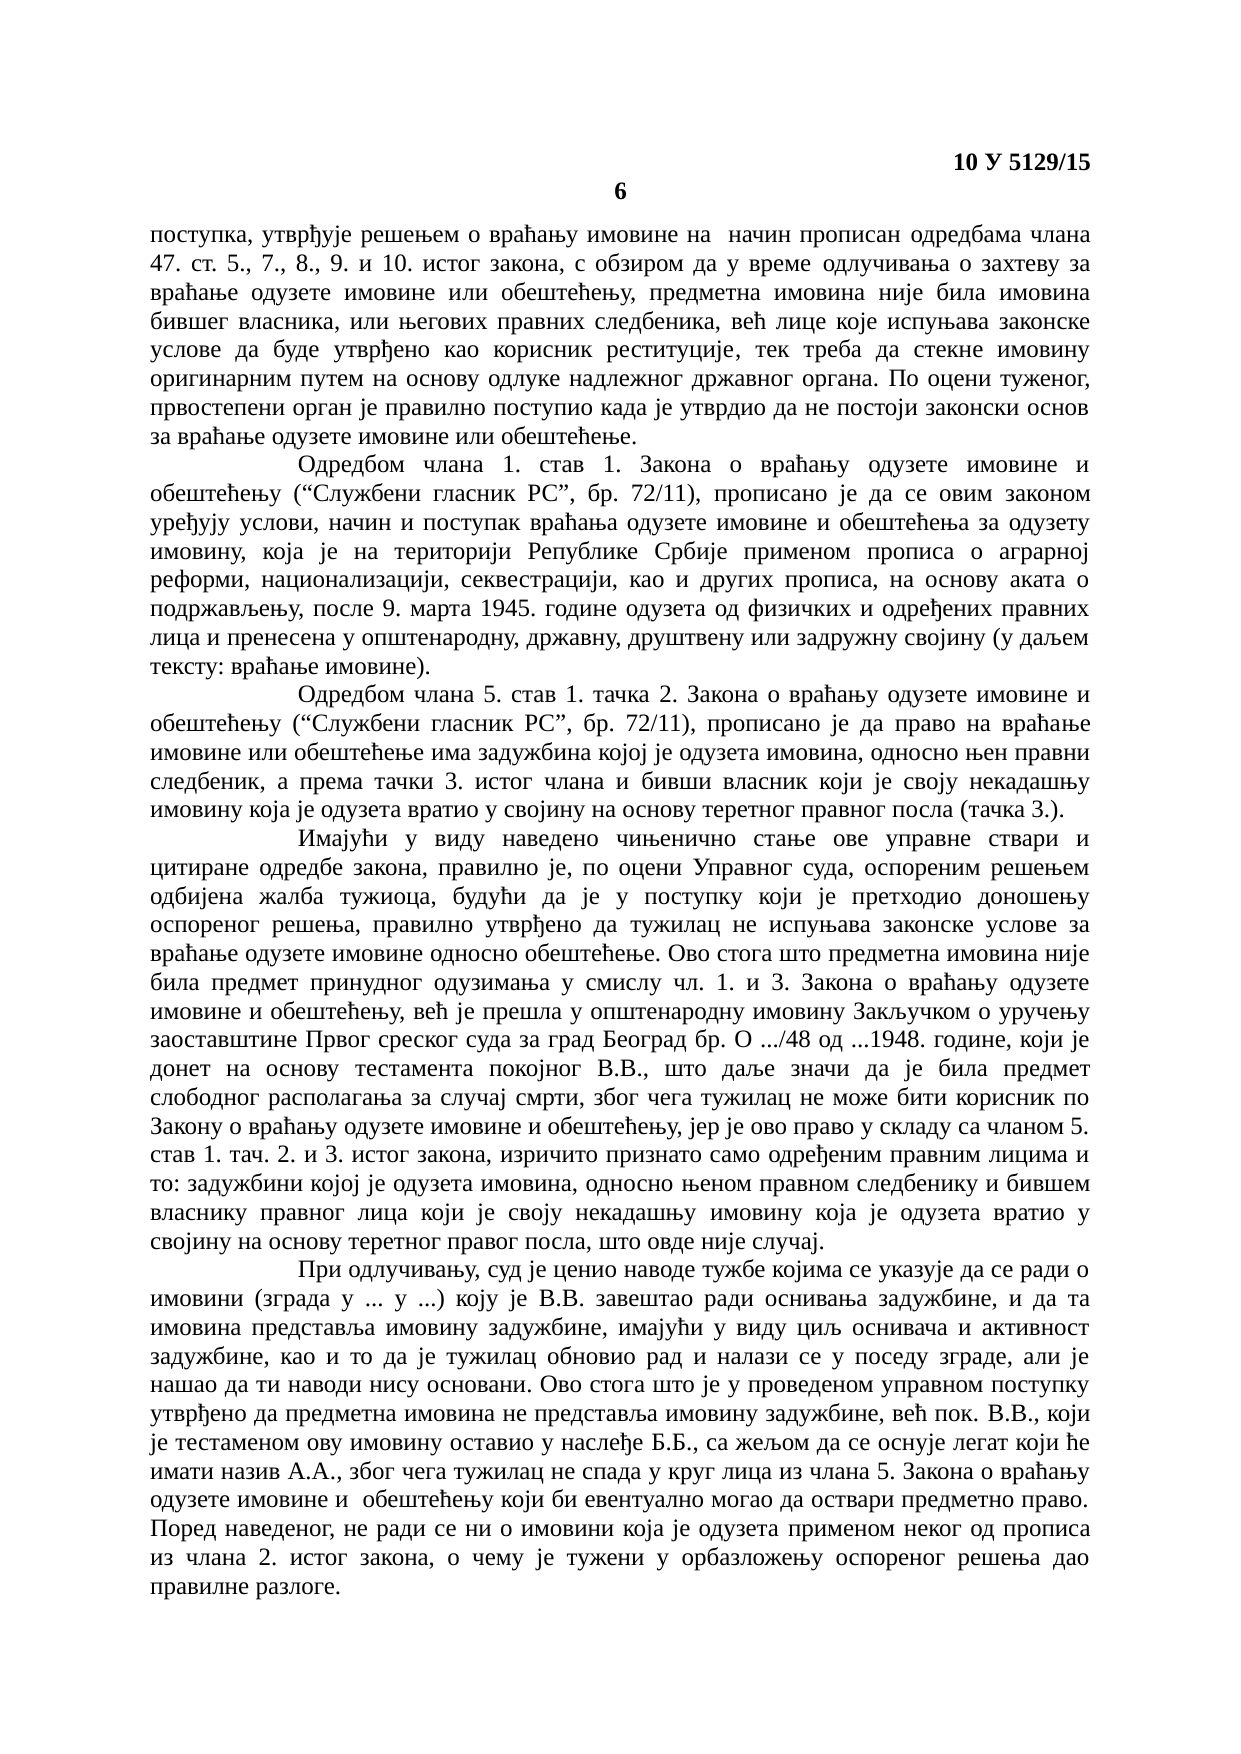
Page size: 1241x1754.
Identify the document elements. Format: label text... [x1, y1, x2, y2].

text поступка, утврђује решењем о враћању имовине на начин прописан одредбама члана 47. ст. 5., 7., 8., 9. и 10. истог закона, с обзиром да у време одлучивања о захтеву за враћање одузете имовине или обештећењу, предметна имовина није била имовина бившег власника, или његових правних следбеника, већ лице које испуњава законске услове да буде утврђено као корисник реституције, тек треба да стекне имовину оригинарним путем на основу одлуке надлежног државног органа. По оцени туженог, првостепени орган је правилно поступио када је утврдио да не постоји законски основ за враћање одузете имовине или обештећење. [150, 219, 1091, 449]
text При одлучивању, суд је ценио наводе тужбе којима се указује да се ради о имовини (зграда у ... у ...) коју је В.В. завештао ради оснивања задужбине, и да та имовина представља имовину задужбине, имајући у виду циљ оснивача и активност задужбине, као и то да је тужилац обновио рад и налази се у поседу зграде, али је нашао да ти наводи нису основани. Ово стога што је у проведеном управном поступку утврђено да предметна имовина не представља имовину задужбине, већ пок. В.В., који је тестаменом ову имовину оставио у наслеђе Б.Б., са жељом да се оснује легат који ће имати назив А.А., због чега тужилац не спада у круг лица из члана 5. Закона о враћању одузете имовине и обештећењу који би евентуално могао да оствари предметно право. Поред наведеног, не ради се ни о имовини која је одузета применом неког од прописа из члана 2. истог закона, о чему је тужени у орбазложењу оспореног решења дао правилне разлоге. [150, 1254, 1091, 1599]
text Имајући у виду наведено чињенично стање ове управне ствари и цитиране одредбе закона, правилно је, по оцени Управног суда, оспореним решењем одбијена жалба тужиоца, будући да је у поступку који је претходио доношењу оспореног решења, правилно утврђено да тужилац не испуњава законске услове за враћање одузете имовине односно обештећење. Ово стога што предметна имовина није била предмет принудног одузимања у смислу чл. 1. и 3. Закона о враћању одузете имовине и обештећењу, већ је прешла у општенародну имовину Закључком о уручењу заоставштине Првог среског суда за град Београд бр. О .../48 од ...1948. године, који је донет на основу тестамента покојног В.В., што даље значи да је била предмет слободног располагања за случај смрти, због чега тужилац не може бити корисник по Закону о враћању одузете имовине и обештећењу, јер је ово право у складу са чланом 5. став 1. тач. 2. и 3. истог закона, изричито признато само одређеним правним лицима и то: задужбини којој је одузета имовина, односно њеном правном следбенику и бившем власнику правног лица који је своју некадашњу имовину која је одузета вратио у својину на основу теретног правог посла, што овде није случај. [150, 823, 1091, 1254]
text Одредбом члана 1. став 1. Закона о враћању одузете имовине и обештећењу (“Службени гласник РС”, бр. 72/11), прописано је да се овим законом уређују услови, начин и поступак враћања одузете имовине и обештећења за одузету имовину, која је на територији Републике Србије применом прописа о аграрној реформи, национализацији, секвестрацији, као и других прописа, на основу аката о подржављењу, после 9. марта 1945. године одузета од физичких и одређених правних лица и пренесена у општенародну, државну, друштвену или задружну својину (у даљем тексту: враћање имовине). [150, 449, 1091, 679]
text Одредбом члана 5. став 1. тачка 2. Закона о враћању одузете имовине и обештећењу (“Службени гласник РС”, бр. 72/11), прописано је да право на враћање имовине или обештећење има задужбина којој је одузета имовина, односно њен правни следбеник, а према тачки 3. истог члана и бивши власник који је своју некадашњу имовину која је одузета вратио у својину на основу теретног правног посла (тачка 3.). [150, 679, 1091, 823]
